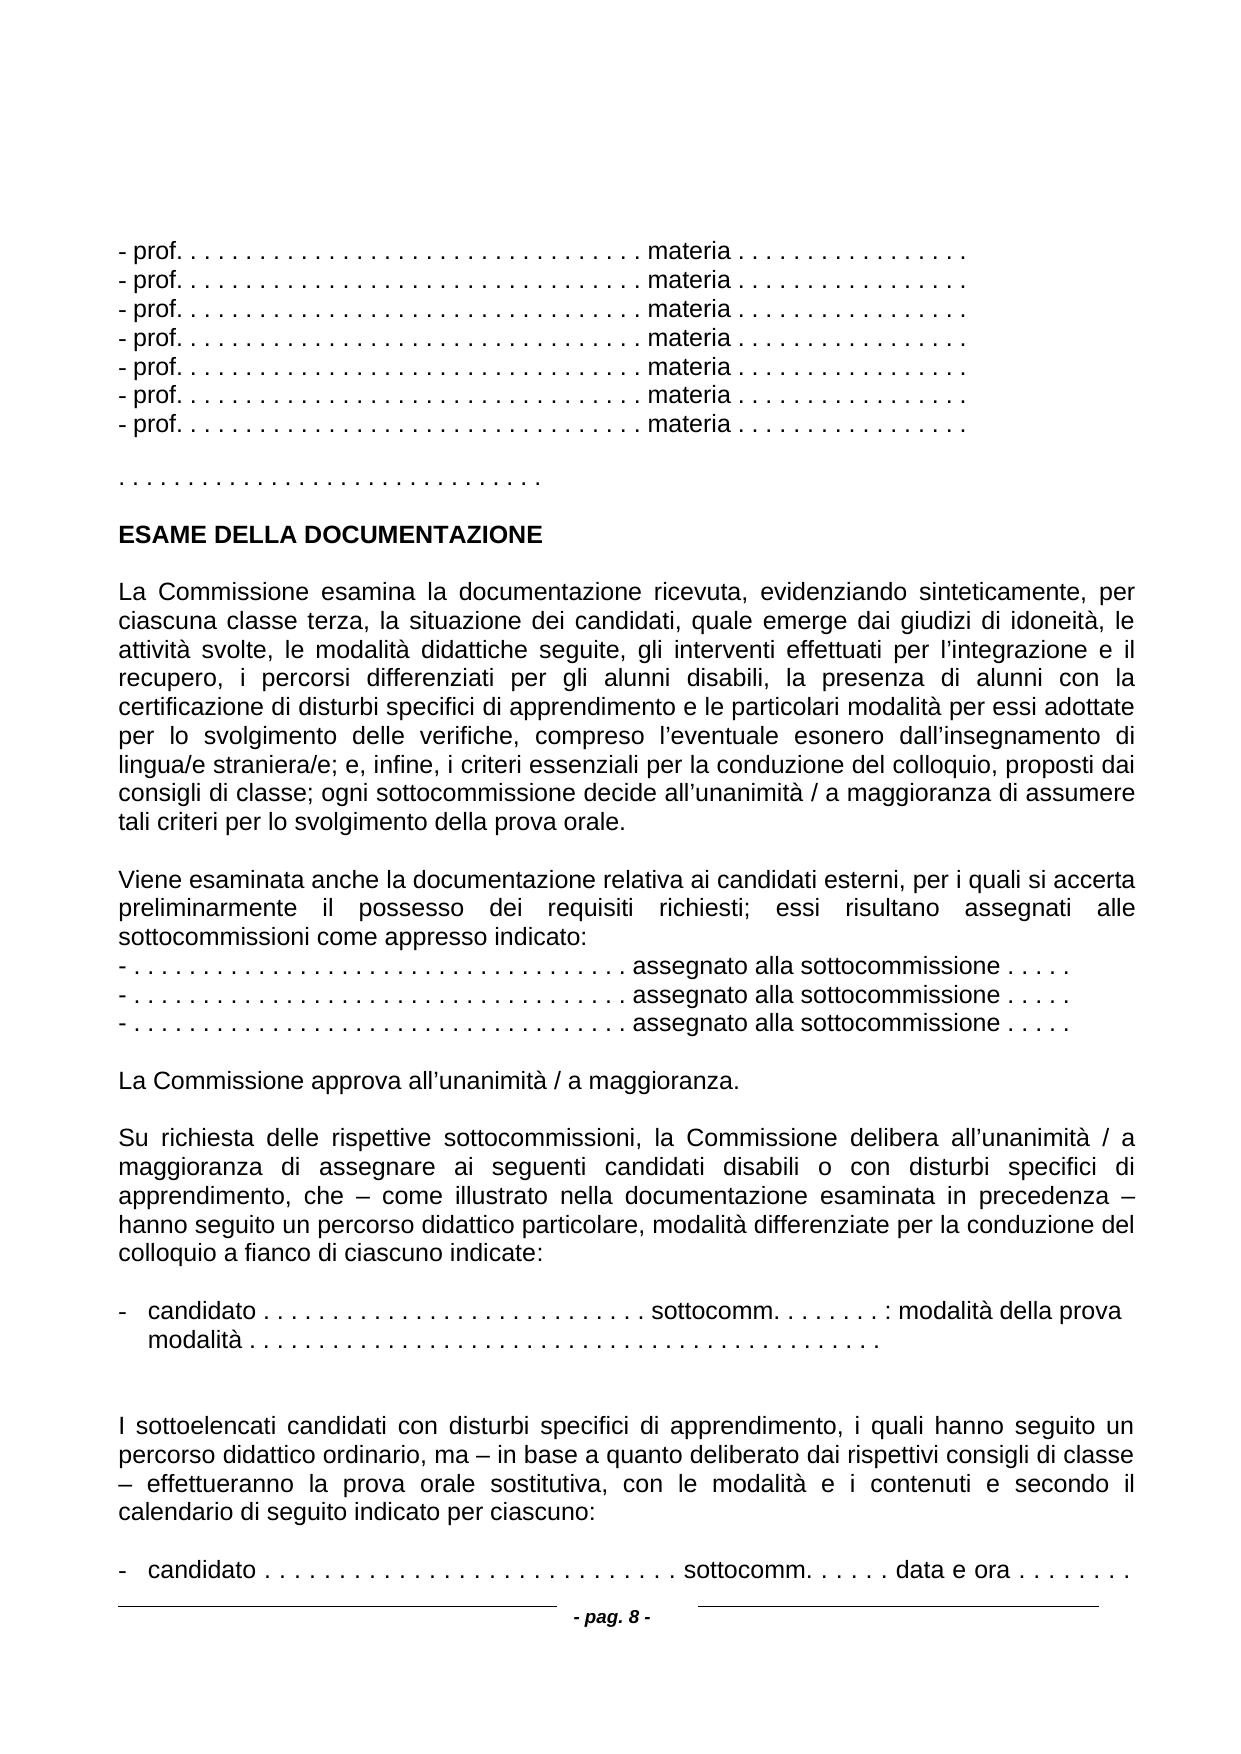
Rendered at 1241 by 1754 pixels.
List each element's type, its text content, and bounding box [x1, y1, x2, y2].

text - . . . . . . . . . . . . . . . . . . . . . . . . . . . . . . . . . . . . assegnato alla sottocommissione . . . . . [118, 980, 1137, 1008]
text La Commissione approva all’unanimità / a maggioranza. [118, 1066, 1137, 1095]
list prof. . . . . . . . . . . . . . . . . . . . . . . . . . . . . . . . . . materia . . . . . . . . . . . . . . . . . [118, 352, 1137, 381]
list candidato . . . . . . . . . . . . . . . . . . . . . . . . . . . . sottocomm. . . . . . . . : modalità della prova [118, 1296, 1137, 1325]
list prof. . . . . . . . . . . . . . . . . . . . . . . . . . . . . . . . . . materia . . . . . . . . . . . . . . . . . [118, 265, 1137, 294]
text - . . . . . . . . . . . . . . . . . . . . . . . . . . . . . . . . . . . . assegnato alla sottocommissione . . . . . [118, 1008, 1137, 1037]
list prof. . . . . . . . . . . . . . . . . . . . . . . . . . . . . . . . . . materia . . . . . . . . . . . . . . . . . [118, 236, 1137, 265]
list prof. . . . . . . . . . . . . . . . . . . . . . . . . . . . . . . . . . materia . . . . . . . . . . . . . . . . . [118, 381, 1137, 409]
text . . . . . . . . . . . . . . . . . . . . . . . . . . . . . . . [118, 462, 1137, 491]
text modalità . . . . . . . . . . . . . . . . . . . . . . . . . . . . . . . . . . . . . . . . . . . . . . [148, 1325, 1137, 1353]
text Su richiesta delle rispettive sottocommissioni, la Commissione delibera all’unanimità / a maggioranza di assegnare ai seguenti candidati disabili o con disturbi specifici di apprendimento, che – come illustrato nella documentazione esaminata in precedenza – hanno seguito un percorso didattico particolare, modalità differenziate per la conduzione del colloquio a fianco di ciascuno indicate: [118, 1123, 1137, 1267]
list prof. . . . . . . . . . . . . . . . . . . . . . . . . . . . . . . . . . materia . . . . . . . . . . . . . . . . . [118, 323, 1137, 352]
list prof. . . . . . . . . . . . . . . . . . . . . . . . . . . . . . . . . . materia . . . . . . . . . . . . . . . . . [118, 294, 1137, 323]
text Viene esaminata anche la documentazione relativa ai candidati esterni, per i quali si accerta preliminarmente il possesso dei requisiti richiesti; essi risultano assegnati alle sottocommissioni come appresso indicato: [118, 865, 1137, 951]
list candidato . . . . . . . . . . . . . . . . . . . . . . . . . . . . sottocomm. . . . . . data e ora . . . . . . . . [118, 1555, 1137, 1584]
text La Commissione esamina la documentazione ricevuta, evidenziando sinteticamente, per ciascuna classe terza, la situazione dei candidati, quale emerge dai giudizi di idoneità, le attività svolte, le modalità didattiche seguite, gli interventi effettuati per l’integrazione e il recupero, i percorsi differenziati per gli alunni disabili, la presenza di alunni con la certificazione di disturbi specifici di apprendimento e le particolari modalità per essi adottate per lo svolgimento delle verifiche, compreso l’eventuale esonero dall’insegnamento di lingua/e straniera/e; e, infine, i criteri essenziali per la conduzione del colloquio, proposti dai consigli di classe; ogni sottocommissione decide all’unanimità / a maggioranza di assumere tali criteri per lo svolgimento della prova orale. [118, 577, 1137, 836]
list prof. . . . . . . . . . . . . . . . . . . . . . . . . . . . . . . . . . materia . . . . . . . . . . . . . . . . . [118, 409, 1137, 438]
text I sottoelencati candidati con disturbi specifici di apprendimento, i quali hanno seguito un percorso didattico ordinario, ma – in base a quanto deliberato dai rispettivi consigli di classe – effettueranno la prova orale sostitutiva, con le modalità e i contenuti e secondo il calendario di seguito indicato per ciascuno: [118, 1411, 1137, 1526]
text - . . . . . . . . . . . . . . . . . . . . . . . . . . . . . . . . . . . . assegnato alla sottocommissione . . . . . [118, 951, 1137, 980]
text ESAME DELLA DOCUMENTAZIONE [118, 520, 1137, 548]
